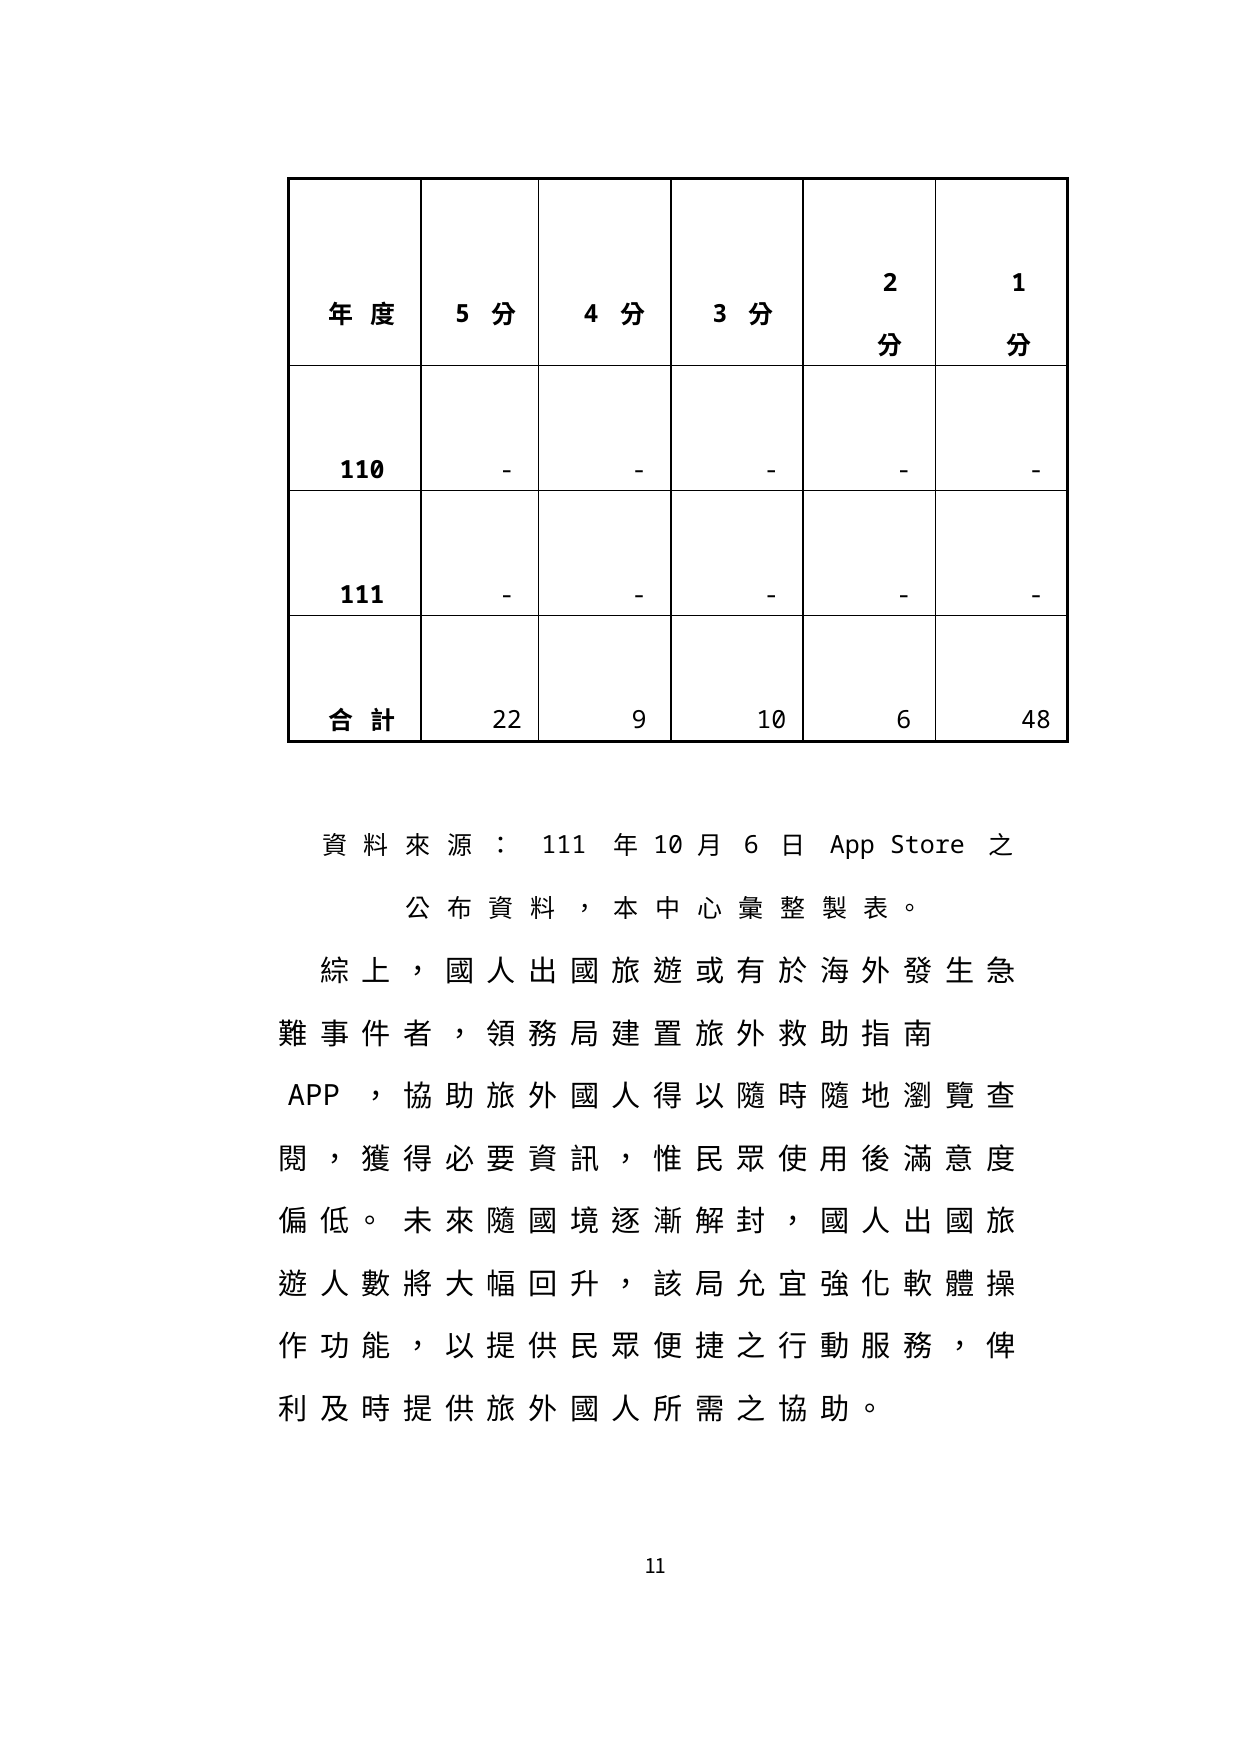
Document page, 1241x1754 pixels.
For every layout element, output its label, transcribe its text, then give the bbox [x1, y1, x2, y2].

table_cell - [936, 366, 1066, 490]
table_cell 48 [936, 616, 1066, 740]
table_cell - [804, 366, 935, 490]
table_header 4分 [539, 180, 670, 365]
table_header 2分 [804, 180, 935, 365]
table_cell - [804, 491, 935, 615]
table_cell 10 [672, 616, 802, 740]
table_header 3分 [672, 180, 802, 365]
table_cell - [422, 491, 538, 615]
table_header 1分 [936, 180, 1066, 365]
text 資料來源：111年10月6日App Store之公布資料，本中心彙整製表。 [277, 802, 1022, 927]
table_cell - [539, 491, 670, 615]
table_header 5分 [422, 180, 538, 365]
table_cell 6 [804, 616, 935, 740]
table_cell - [672, 491, 802, 615]
table_cell - [936, 491, 1066, 615]
table_cell - [539, 366, 670, 490]
table_cell 110 [290, 366, 420, 490]
text 綜上，國人出國旅遊或有於海外發生急難事件者，領務局建置旅外救助指南APP，協助旅外國人得以隨時隨地瀏覽查閱，獲得必要資訊，惟民眾使用後滿意度偏低。未來隨國境逐漸解封，國人出國旅遊人數將大幅回升，該局允宜強化軟體操作功能，以提供民眾便捷之行動服務，俾利及時提供旅外國人所需之協助。 [248, 927, 1022, 1427]
table_cell - [422, 366, 538, 490]
table_cell 22 [422, 616, 538, 740]
table_cell 111 [290, 491, 420, 615]
table_header 年度 [290, 180, 420, 365]
table_cell 合計 [290, 616, 420, 740]
table_cell - [672, 366, 802, 490]
table_cell 9 [539, 616, 670, 740]
